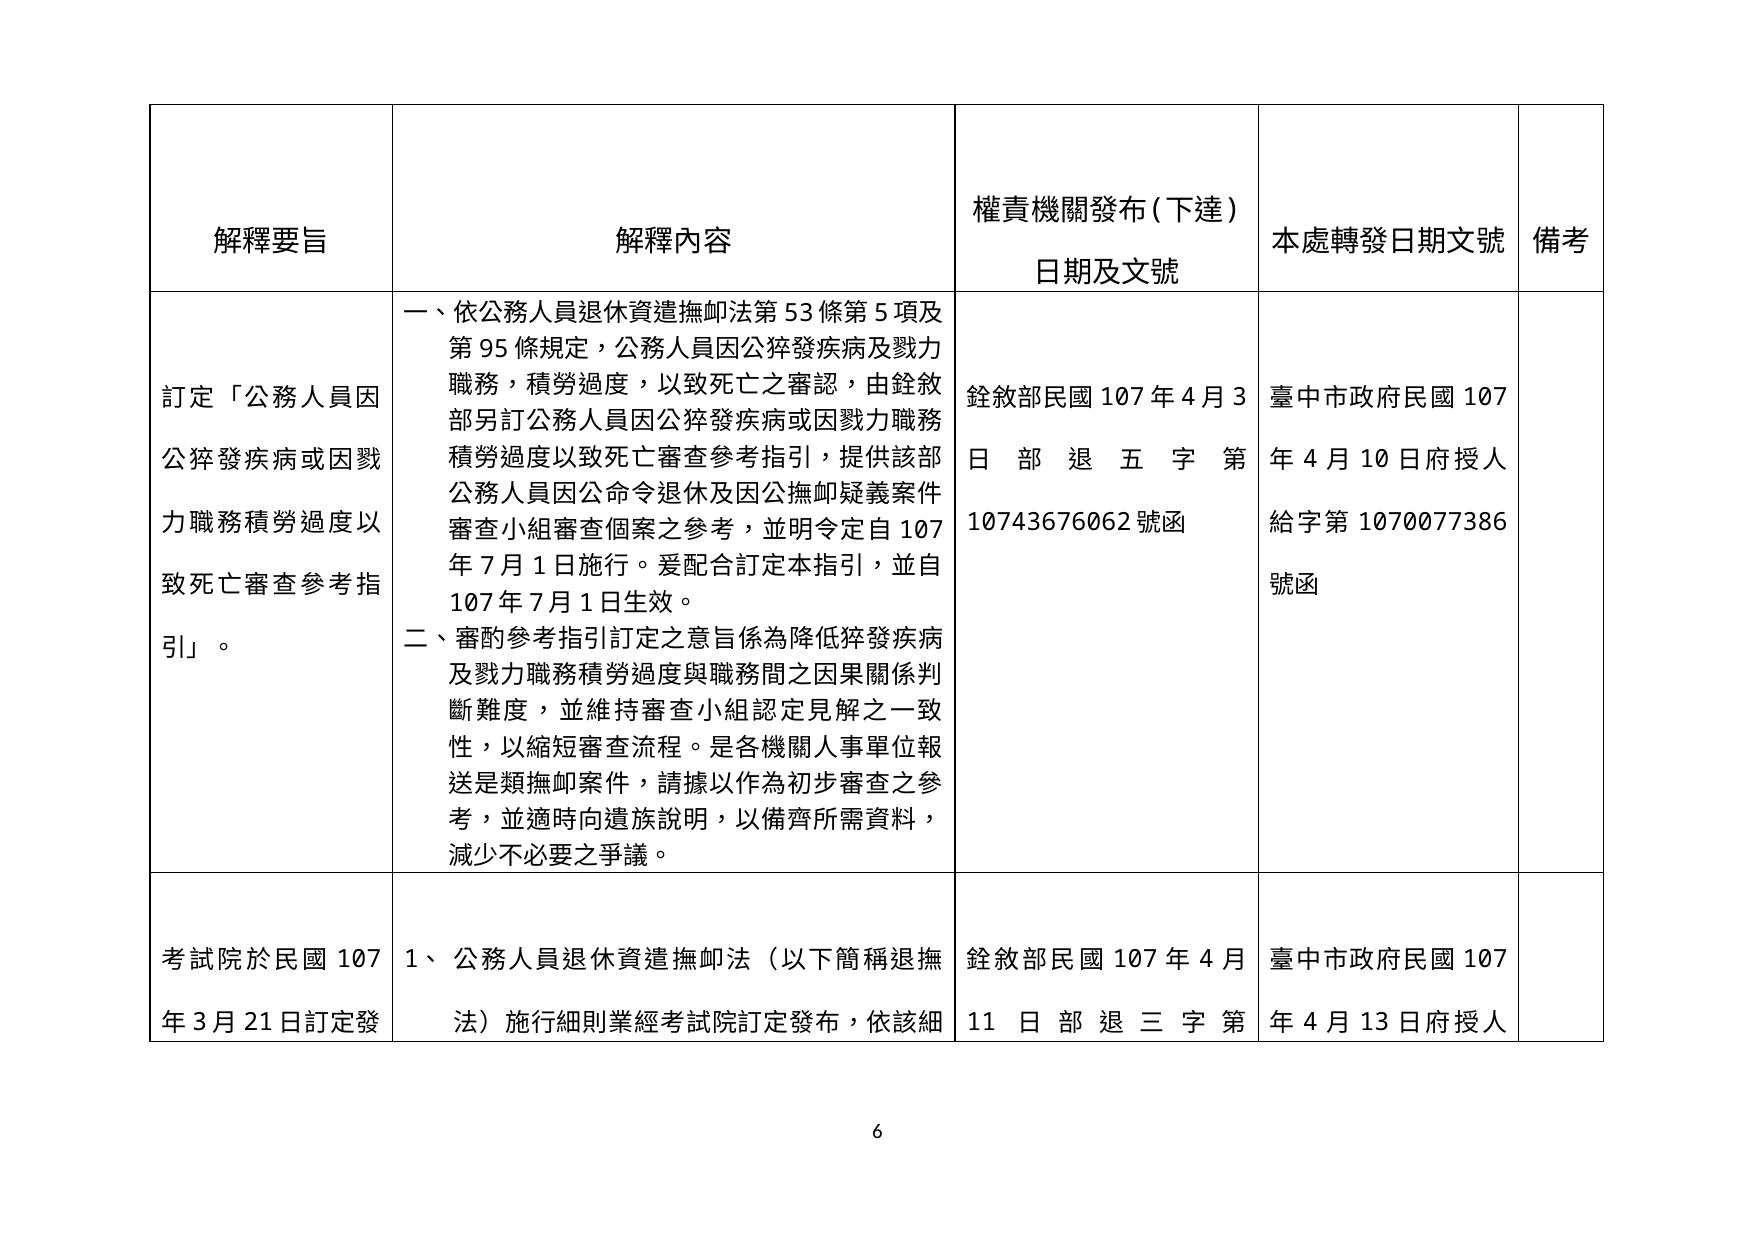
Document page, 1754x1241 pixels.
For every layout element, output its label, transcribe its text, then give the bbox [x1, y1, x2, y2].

table_cell 考試院於民國107年3月21日訂定發 [151, 873, 392, 1041]
table_cell 銓敘部民國107年4月11日部退三字第 [956, 873, 1258, 1041]
table_cell 臺中市政府民國107年4月10日府授人給字第1070077386號函 [1259, 292, 1518, 872]
table_header 備考 [1519, 105, 1603, 291]
table_header 權責機關發布(下達) 日期及文號 [956, 105, 1258, 291]
table_cell 一、依公務人員退休資遣撫卹法第53條第5項及第95條規定，公務人員因公猝發疾病及戮力職務，積勞過度，以致死亡之審認，由銓敘部另訂公務人員因公猝發疾病或因戮力職務積勞過度以致死亡審查參考指引，提供該部公務人員因公命令退休及因公撫卹疑義案件審查小組審查個案之參考，並明令定自107年7月1日施行。爰配合訂定本指引，並自107年7月1日生效。 二、審酌參考指引訂定之意旨係為降低猝發疾病及戮力職務積勞過度與職務間之因果關係判斷難度，並維持審查小組認定見解之一致性，以縮短審查流程。是各機關人事單位報送是類撫卹案件，請據以作為初步審查之參考，並適時向遺族說明，以備齊所需資料，減少不必要之爭議。 [393, 292, 954, 872]
table_cell 臺中市政府民國107年4月13日府授人 [1259, 873, 1518, 1041]
table_cell 銓敘部民國107年4月3日部退五字第10743676062號函 [956, 292, 1258, 872]
table_header 解釋內容 [393, 105, 954, 291]
table_cell 訂定「公務人員因公猝發疾病或因戮力職務積勞過度以致死亡審查參考指引」。 [151, 292, 392, 872]
table_cell [1519, 292, 1603, 872]
table_header 解釋要旨 [151, 105, 392, 291]
table_cell [1519, 873, 1603, 1041]
table_header 本處轉發日期文號 [1259, 105, 1518, 291]
table_cell 公務人員退休資遣撫卹法（以下簡稱退撫法）施行細則業經考試院訂定發布，依該細 [393, 873, 954, 1041]
